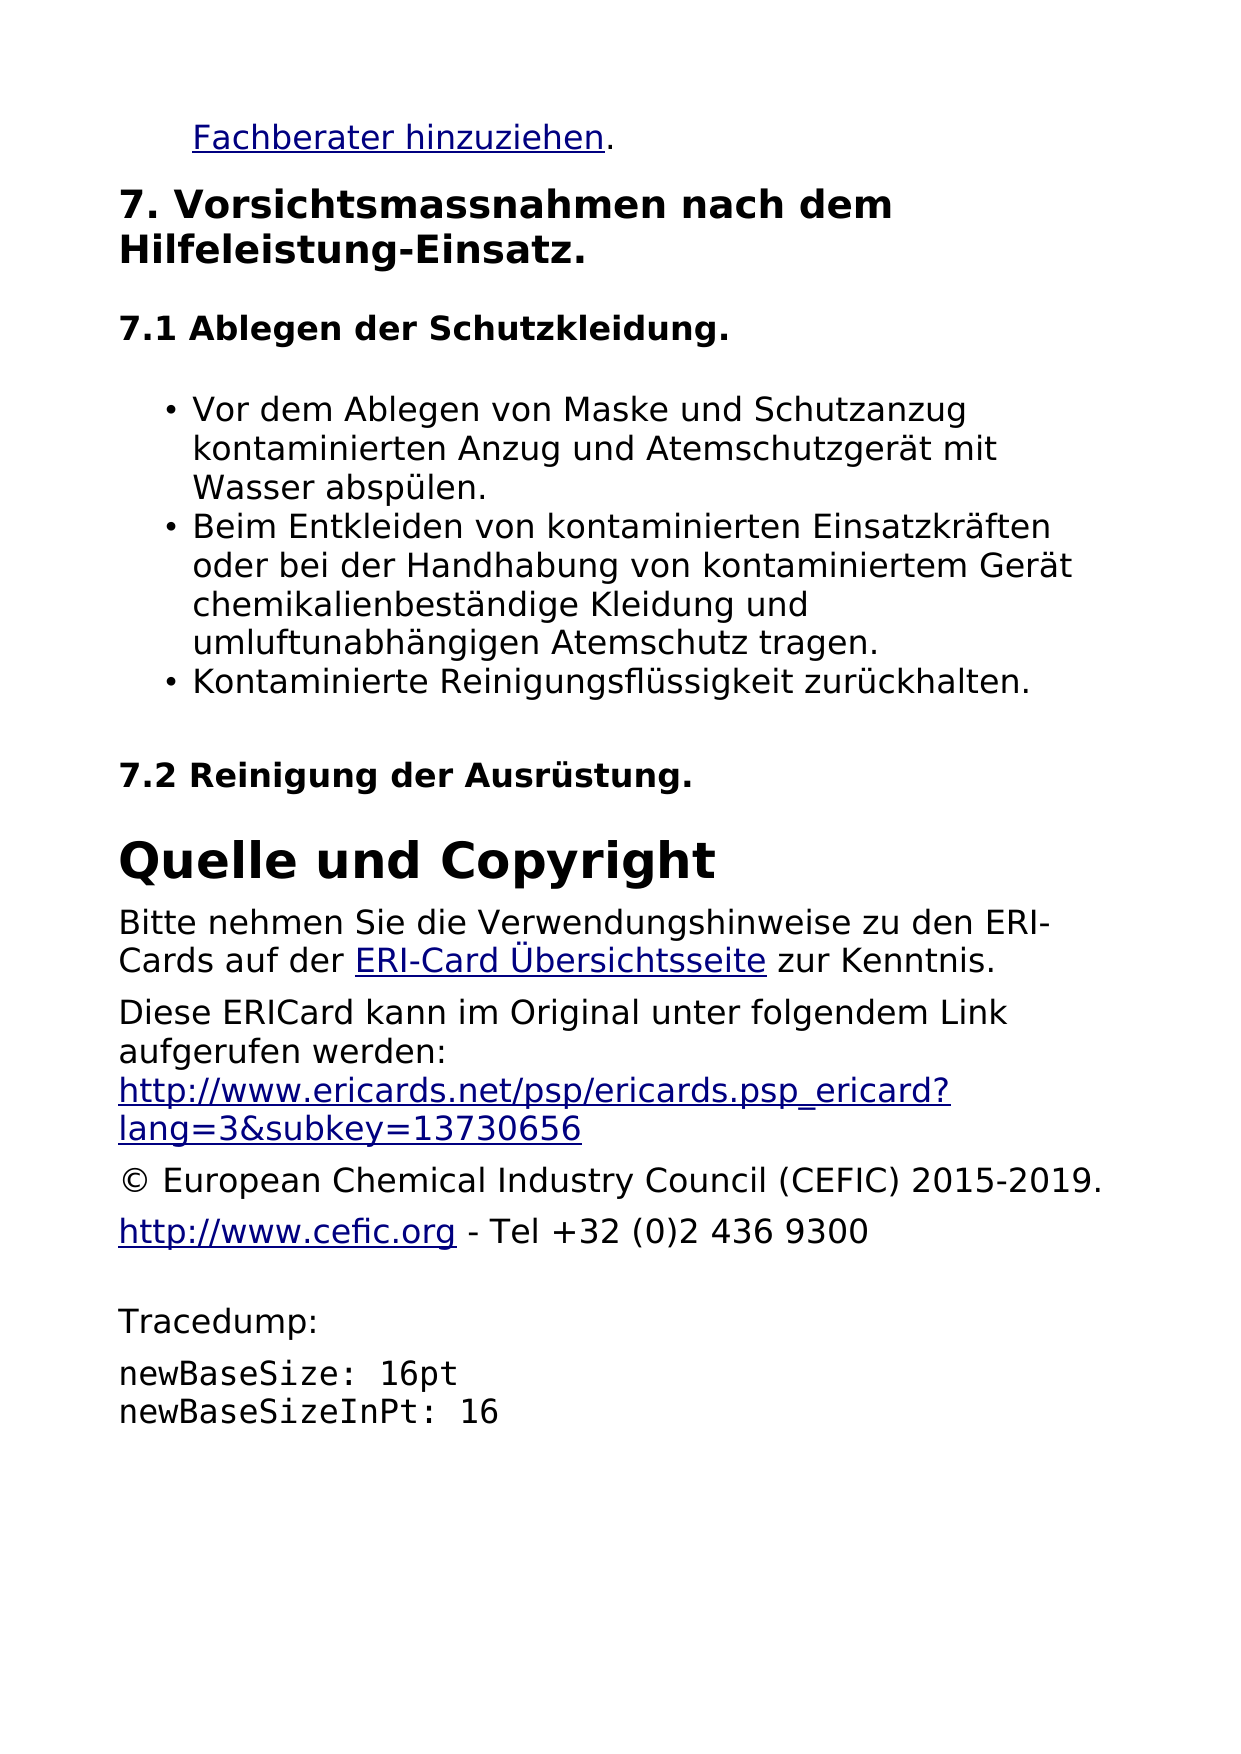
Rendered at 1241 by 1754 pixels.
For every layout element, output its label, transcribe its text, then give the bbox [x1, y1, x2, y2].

text Bitte nehmen Sie die Verwendungshinweise zu den ERI-Cards auf der ERI-Card Übersichtsseite zur Kenntnis. [118, 903, 1122, 981]
list Vor dem Ablegen von Maske und Schutzanzug kontaminierten Anzug und Atemschutzgerät mit Wasser abspülen. [177, 391, 1122, 507]
text © European Chemical Industry Council (CEFIC) 2015-2019. [118, 1161, 1122, 1200]
list Beim Entkleiden von kontaminierten Einsatzkräften oder bei der Handhabung von kontaminiertem Gerät chemikalienbeständige Kleidung und umluftunabhängigen Atemschutz tragen. [177, 507, 1122, 663]
subtitle 7. Vorsichtsmassnahmen nach dem Hilfeleistung-Einsatz. [118, 182, 1122, 272]
subtitle 7.2 Reinigung der Ausrüstung. [118, 756, 1122, 795]
list Kontaminierte Reinigungsflüssigkeit zurückhalten. [177, 663, 1122, 702]
text http://www.cefic.org - Tel +32 (0)2 436 9300 [118, 1213, 1122, 1251]
text Diese ERICard kann im Original unter folgendem Link aufgerufen werden: http://www.ericards.net/psp/ericards.psp_ericard?lang=3&subkey=13730656 [118, 993, 1122, 1149]
text newBaseSize: 16pt newBaseSizeInPt: 16 [118, 1354, 1122, 1432]
list Fachberater hinzuziehen. [177, 118, 1122, 157]
text Tracedump: [118, 1264, 1122, 1342]
subtitle Quelle und Copyright [118, 832, 1122, 891]
subtitle 7.1 Ablegen der Schutzkleidung. [118, 310, 1122, 349]
